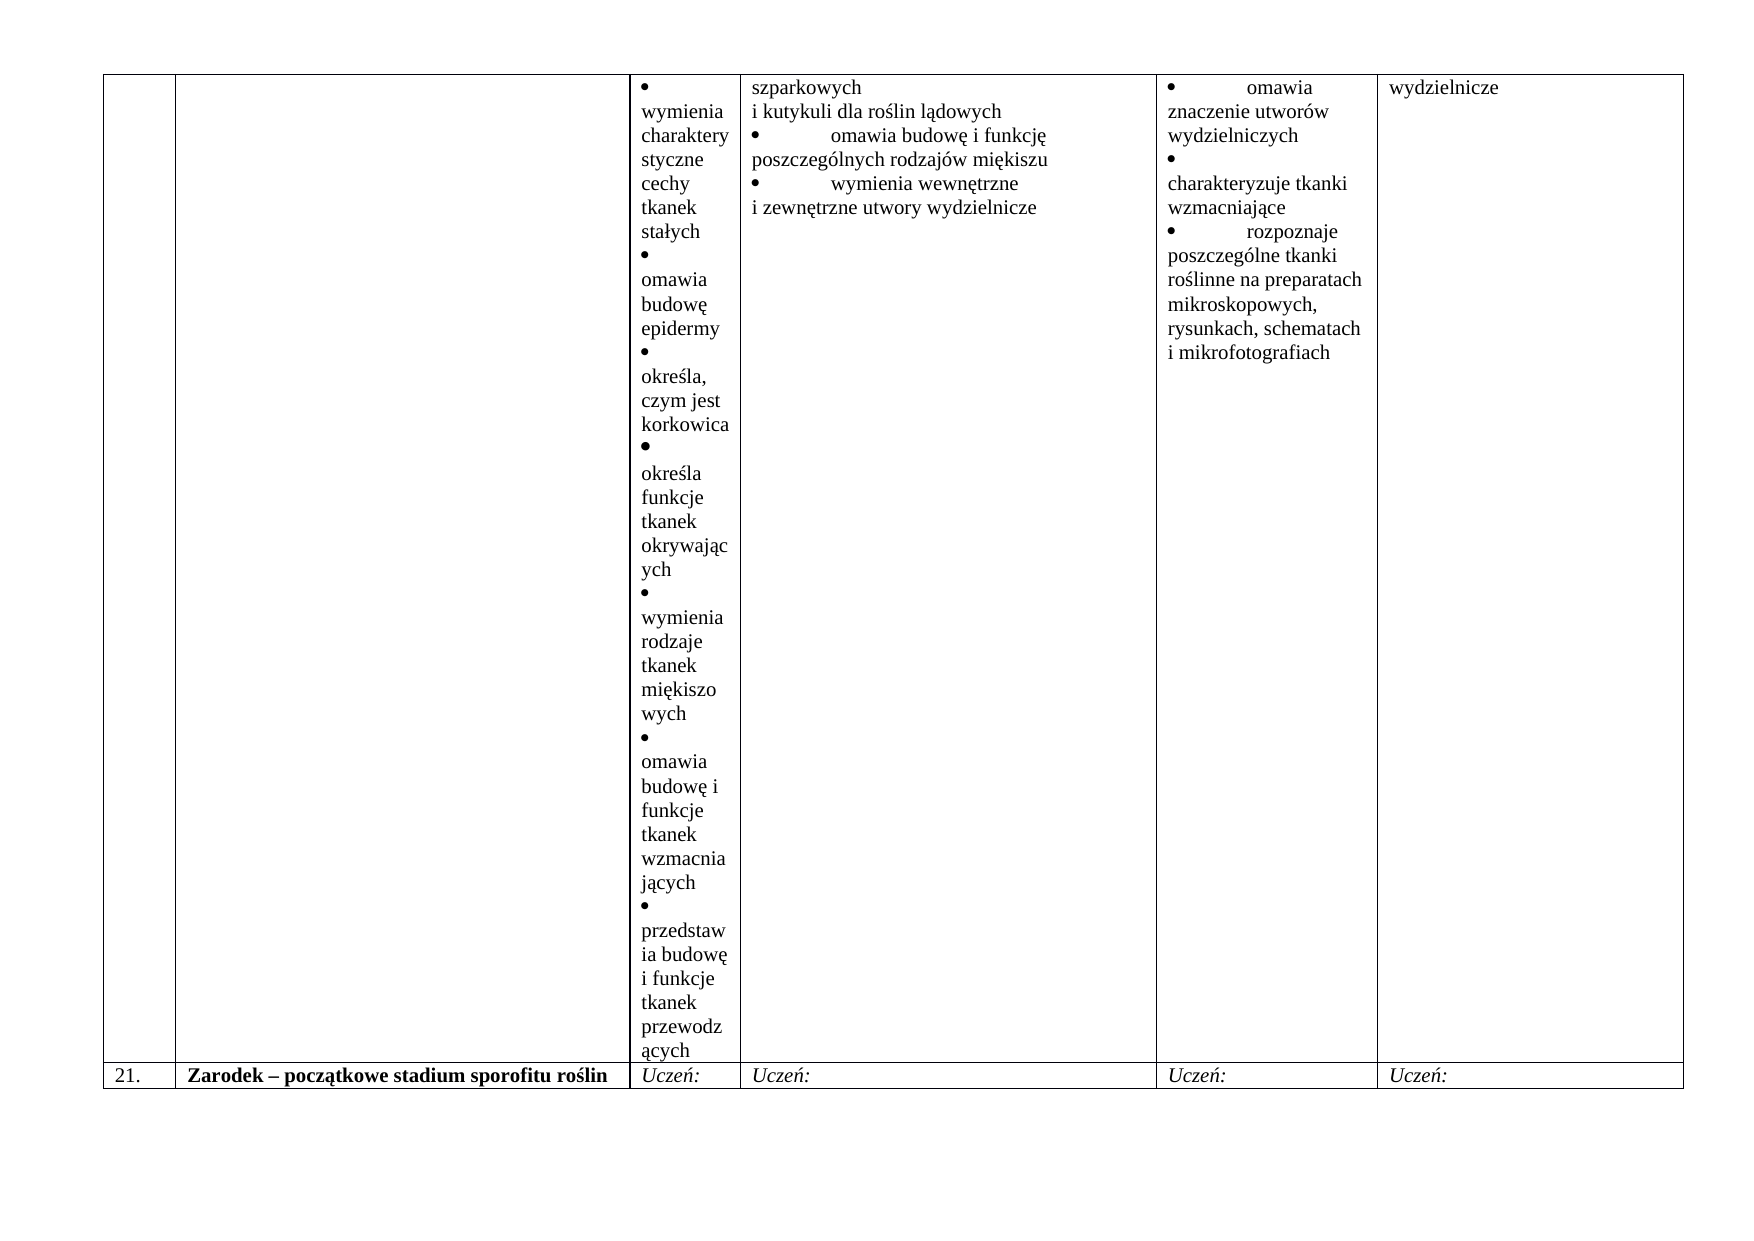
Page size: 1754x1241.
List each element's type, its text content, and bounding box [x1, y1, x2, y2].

table_cell wydzielnicze [1378, 75, 1683, 1062]
table_cell [104, 75, 175, 1062]
table_cell szparkowych i kutykuli dla roślin lądowych omawia budowę i funkcję poszczególnych rodzajów miękiszu wymienia wewnętrzne i zewnętrzne utwory wydzielnicze [741, 75, 1156, 1062]
table_cell Uczeń: wymienia rodzaje tkanek roślinnych wyjaśnia pojęcie: tkanka określa rolę tkanek twórczych wymienia charakterystyczne cechy tkanek stałych omawia budowę epidermy określa, czym jest korkowica określa funkcje tkanek okrywających wymienia rodzaje tkanek miękiszowych omawia budowę i funkcje tkanek wzmacniających przedstawia budowę i funkcje tkanek przewodzących [631, 75, 641, 1062]
table_cell [176, 75, 629, 1062]
table_cell Uczeń: klasyfikuje tkanki ze względu na różne kryteria podziału wymienia wytwory epidermy podaje i opisuje cechy budowy drewna i łyka, które umożliwiają tym tkankom przewodzenie substancji omawia efekty działania kambium i fellogenu omawia znaczenie utworów wydzielniczych charakteryzuje tkanki wzmacniające rozpoznaje poszczególne tkanki roślinne na preparatach mikroskopowych, rysunkach, schematach i mikrofotografiach [1157, 75, 1377, 1062]
table_cell [104, 1063, 114, 1087]
table_cell Uczeń: wymienia rodzaje tkanek roślinnych wyjaśnia pojęcie: tkanka określa rolę tkanek twórczych wymienia charakterystyczne cechy tkanek stałych omawia budowę epidermy określa, czym jest korkowica określa funkcje tkanek okrywających wymienia rodzaje tkanek miękiszowych omawia budowę i funkcje tkanek wzmacniających przedstawia budowę i funkcje tkanek przewodzących [729, 75, 740, 1062]
table_cell [164, 1063, 175, 1087]
